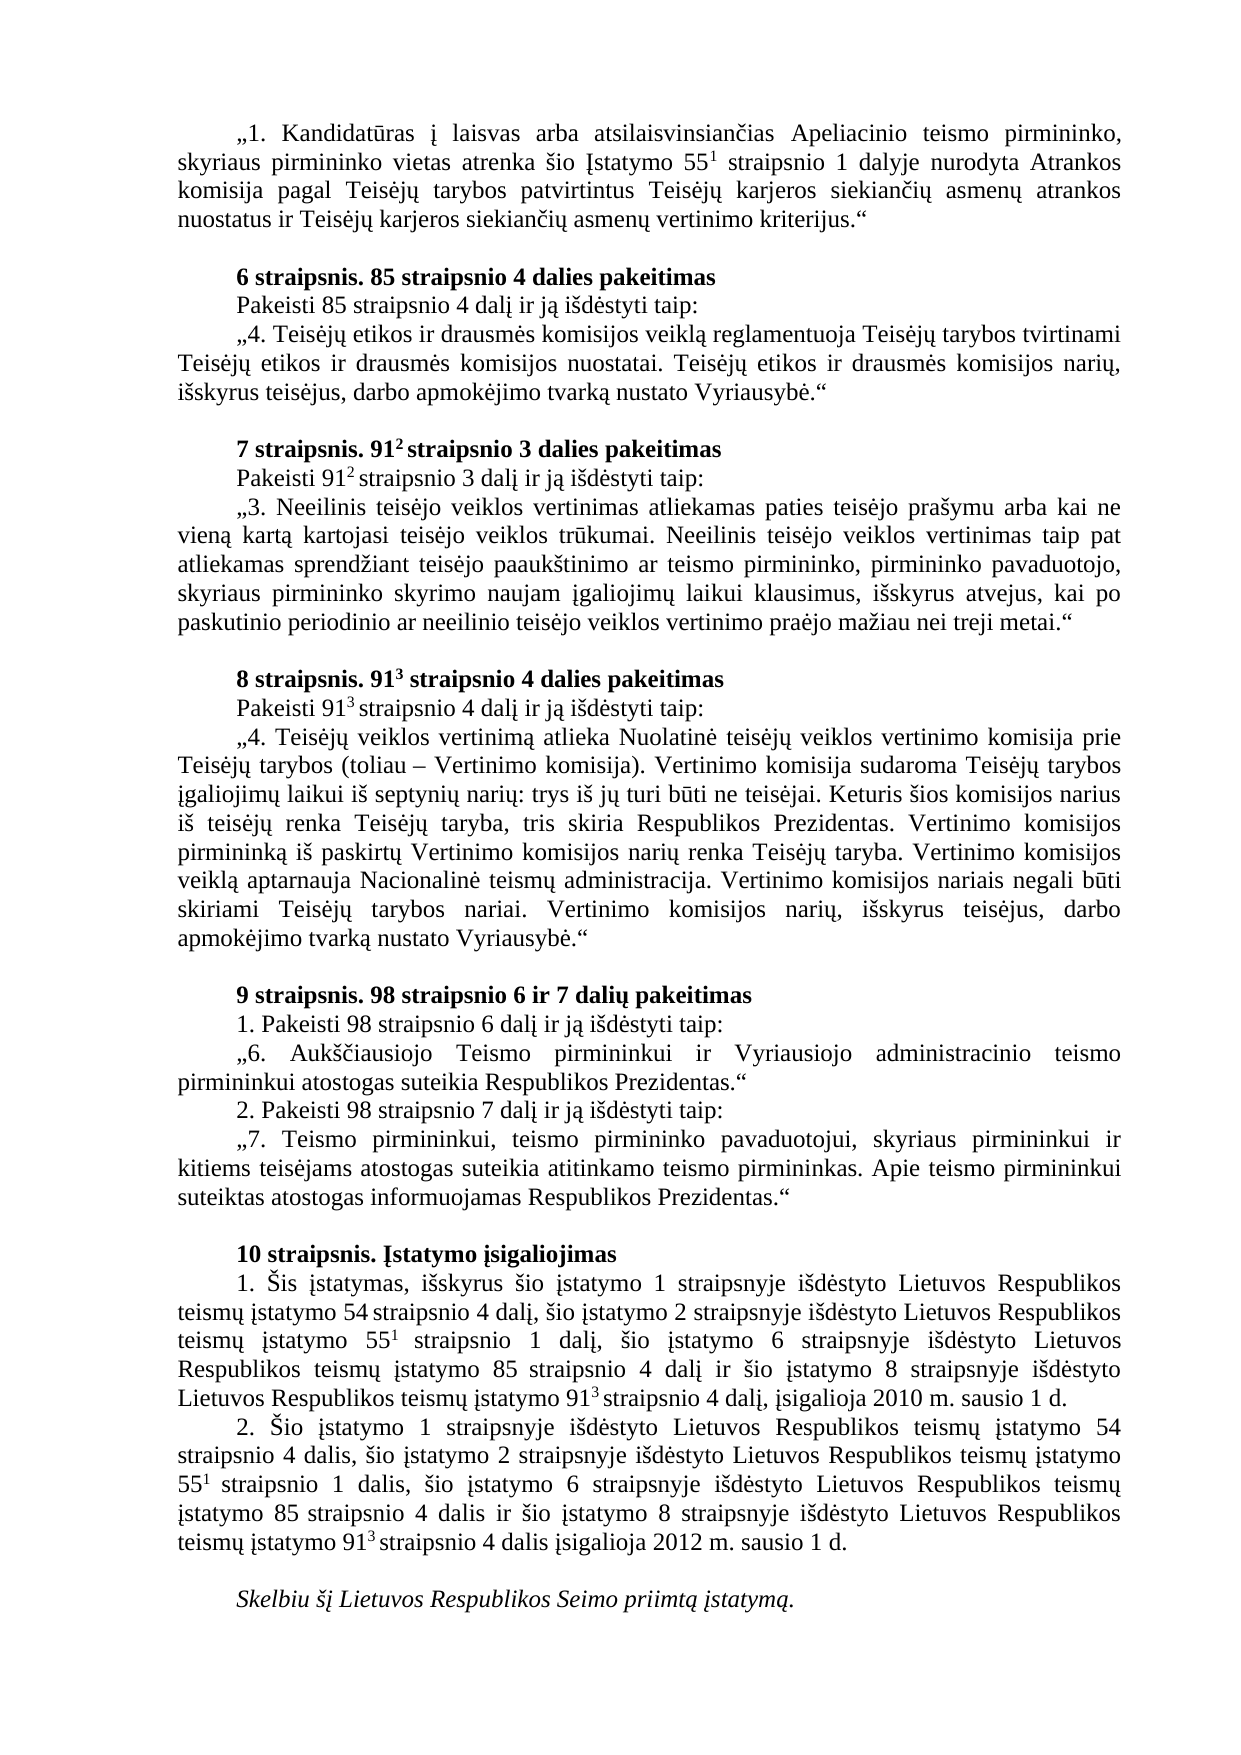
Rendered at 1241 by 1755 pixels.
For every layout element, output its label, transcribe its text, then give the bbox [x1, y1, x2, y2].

text Pakeisti 85 straipsnio 4 dalį ir ją išdėstyti taip: [177, 291, 1122, 319]
text 8 straipsnis. 913 straipsnio 4 dalies pakeitimas [177, 664, 1122, 693]
text „3. Neeilinis teisėjo veiklos vertinimas atliekamas paties teisėjo prašymu arba kai ne vieną kartą kartojasi teisėjo veiklos trūkumai. Neeilinis teisėjo veiklos vertinimas taip pat atliekamas sprendžiant teisėjo paaukštinimo ar teismo pirmininko, pirmininko pavaduotojo, skyriaus pirmininko skyrimo naujam įgaliojimų laikui klausimus, išskyrus atvejus, kai po paskutinio periodinio ar neeilinio teisėjo veiklos vertinimo praėjo mažiau nei treji metai.“ [177, 492, 1122, 636]
text 6 straipsnis. 85 straipsnio 4 dalies pakeitimas [177, 262, 1122, 291]
text 7 straipsnis. 912 straipsnio 3 dalies pakeitimas [177, 434, 1122, 463]
text Pakeisti 913 straipsnio 4 dalį ir ją išdėstyti taip: [177, 693, 1122, 722]
text „4. Teisėjų veiklos vertinimą atlieka Nuolatinė teisėjų veiklos vertinimo komisija prie Teisėjų tarybos (toliau – Vertinimo komisija). Vertinimo komisija sudaroma Teisėjų tarybos įgaliojimų laikui iš septynių narių: trys iš jų turi būti ne teisėjai. Keturis šios komisijos narius iš teisėjų renka Teisėjų taryba, tris skiria Respublikos Prezidentas. Vertinimo komisijos pirmininką iš paskirtų Vertinimo komisijos narių renka Teisėjų taryba. Vertinimo komisijos veiklą aptarnauja Nacionalinė teismų administracija. Vertinimo komisijos nariais negali būti skiriami Teisėjų tarybos nariai. Vertinimo komisijos narių, išskyrus teisėjus, darbo apmokėjimo tvarką nustato Vyriausybė.“ [177, 722, 1122, 952]
text 1. Šis įstatymas, išskyrus šio įstatymo 1 straipsnyje išdėstyto Lietuvos Respublikos teismų įstatymo 54 straipsnio 4 dalį, šio įstatymo 2 straipsnyje išdėstyto Lietuvos Respublikos teismų įstatymo 551 straipsnio 1 dalį, šio įstatymo 6 straipsnyje išdėstyto Lietuvos Respublikos teismų įstatymo 85 straipsnio 4 dalį ir šio įstatymo 8 straipsnyje išdėstyto Lietuvos Respublikos teismų įstatymo 913 straipsnio 4 dalį, įsigalioja 2010 m. sausio 1 d. [177, 1268, 1122, 1412]
text „1. Kandidatūras į laisvas arba atsilaisvinsiančias Apeliacinio teismo pirmininko, skyriaus pirmininko vietas atrenka šio Įstatymo 551 straipsnio 1 dalyje nurodyta Atrankos komisija pagal Teisėjų tarybos patvirtintus Teisėjų karjeros siekiančių asmenų atrankos nuostatus ir Teisėjų karjeros siekiančių asmenų vertinimo kriterijus.“ [177, 118, 1122, 233]
text 1. Pakeisti 98 straipsnio 6 dalį ir ją išdėstyti taip: [177, 1009, 1122, 1038]
text 2. Pakeisti 98 straipsnio 7 dalį ir ją išdėstyti taip: [177, 1096, 1122, 1124]
text „6. Aukščiausiojo Teismo pirmininkui ir Vyriausiojo administracinio teismo pirmininkui atostogas suteikia Respublikos Prezidentas.“ [177, 1038, 1122, 1096]
text „7. Teismo pirmininkui, teismo pirmininko pavaduotojui, skyriaus pirmininkui ir kitiems teisėjams atostogas suteikia atitinkamo teismo pirmininkas. Apie teismo pirmininkui suteiktas atostogas informuojamas Respublikos Prezidentas.“ [177, 1124, 1122, 1211]
text Skelbiu šį Lietuvos Respublikos Seimo priimtą įstatymą. [177, 1584, 1122, 1613]
text 10 straipsnis. Įstatymo įsigaliojimas [177, 1239, 1122, 1268]
text „4. Teisėjų etikos ir drausmės komisijos veiklą reglamentuoja Teisėjų tarybos tvirtinami Teisėjų etikos ir drausmės komisijos nuostatai. Teisėjų etikos ir drausmės komisijos narių, išskyrus teisėjus, darbo apmokėjimo tvarką nustato Vyriausybė.“ [177, 319, 1122, 406]
text 2. Šio įstatymo 1 straipsnyje išdėstyto Lietuvos Respublikos teismų įstatymo 54 straipsnio 4 dalis, šio įstatymo 2 straipsnyje išdėstyto Lietuvos Respublikos teismų įstatymo 551 straipsnio 1 dalis, šio įstatymo 6 straipsnyje išdėstyto Lietuvos Respublikos teismų įstatymo 85 straipsnio 4 dalis ir šio įstatymo 8 straipsnyje išdėstyto Lietuvos Respublikos teismų įstatymo 913 straipsnio 4 dalis įsigalioja 2012 m. sausio 1 d. [177, 1412, 1122, 1556]
text 9 straipsnis. 98 straipsnio 6 ir 7 dalių pakeitimas [177, 981, 1122, 1009]
text Pakeisti 912 straipsnio 3 dalį ir ją išdėstyti taip: [177, 463, 1122, 492]
